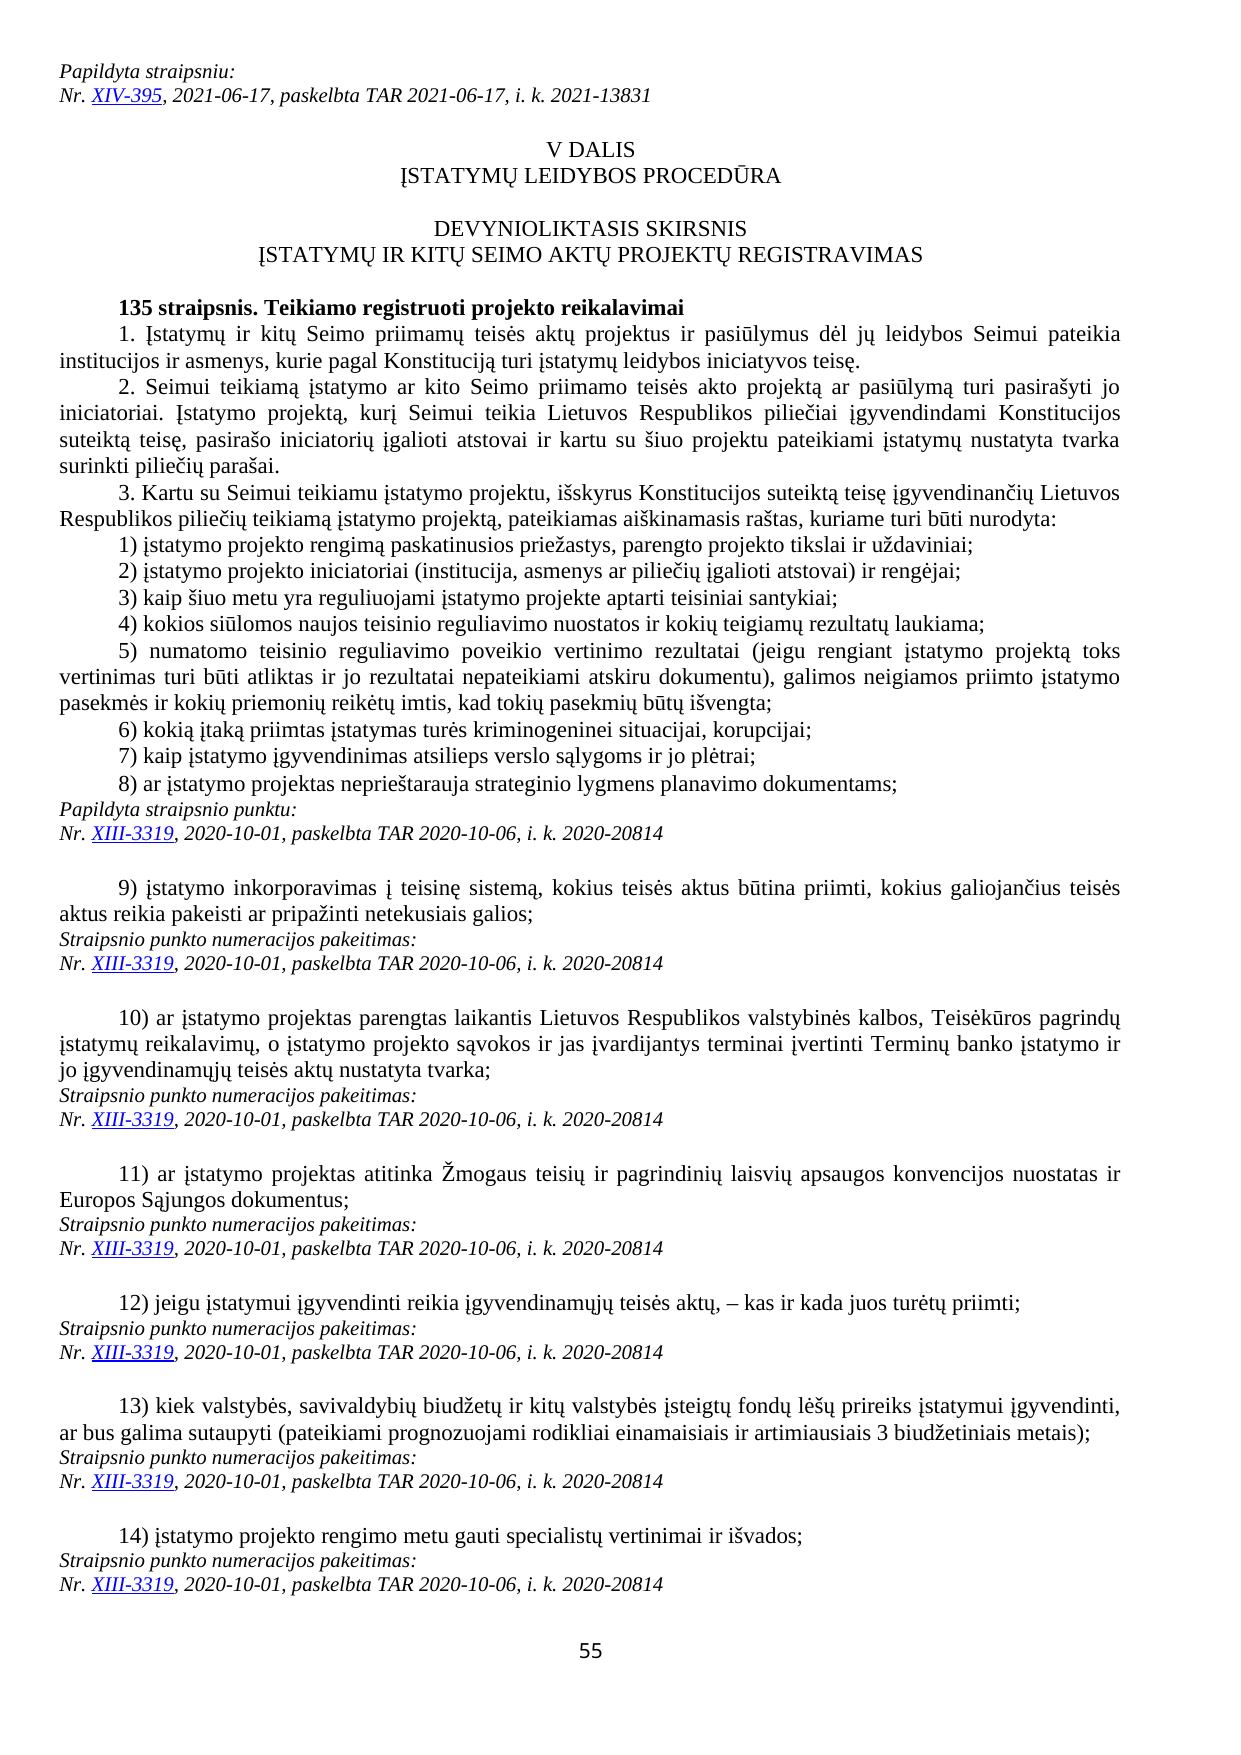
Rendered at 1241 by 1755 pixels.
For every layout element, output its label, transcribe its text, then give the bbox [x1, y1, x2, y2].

text Straipsnio punkto numeracijos pakeitimas: [59, 1548, 1122, 1572]
text Nr. XIII-3319, 2020-10-01, paskelbta TAR 2020-10-06, i. k. 2020-20814 [59, 821, 1122, 845]
text Papildyta straipsniu: [59, 59, 1122, 83]
text Papildyta straipsnio punktu: [59, 797, 1122, 821]
text Nr. XIII-3319, 2020-10-01, paskelbta TAR 2020-10-06, i. k. 2020-20814 [59, 1572, 1122, 1596]
text Straipsnio punkto numeracijos pakeitimas: [59, 927, 1122, 951]
text 2. Seimui teikiamą įstatymo ar kito Seimo priimamo teisės akto projektą ar pasiūlymą turi pasirašyti jo iniciatoriai. Įstatymo projektą, kurį Seimui teikia Lietuvos Respublikos piliečiai įgyvendindami Konstitucijos suteiktą teisę, pasirašo iniciatorių įgalioti atstovai ir kartu su šiuo projektu pateikiami įstatymų nustatyta tvarka surinkti piliečių parašai. [59, 373, 1122, 478]
text 1) įstatymo projekto rengimą paskatinusios priežastys, parengto projekto tikslai ir uždaviniai; [59, 531, 1122, 558]
text 4) kokios siūlomos naujos teisinio reguliavimo nuostatos ir kokių teigiamų rezultatų laukiama; [59, 610, 1122, 637]
text Nr. XIII-3319, 2020-10-01, paskelbta TAR 2020-10-06, i. k. 2020-20814 [59, 1236, 1122, 1260]
text 5) numatomo teisinio reguliavimo poveikio vertinimo rezultatai (jeigu rengiant įstatymo projektą toks vertinimas turi būti atliktas ir jo rezultatai nepateikiami atskiru dokumentu), galimos neigiamos priimto įstatymo pasekmės ir kokių priemonių reikėtų imtis, kad tokių pasekmių būtų išvengta; [59, 637, 1122, 716]
text 11) ar įstatymo projektas atitinka Žmogaus teisių ir pagrindinių laisvių apsaugos konvencijos nuostatas ir Europos Sąjungos dokumentus; [59, 1159, 1122, 1212]
text 8) ar įstatymo projektas neprieštarauja strateginio lygmens planavimo dokumentams; [59, 768, 1122, 797]
text 3) kaip šiuo metu yra reguliuojami įstatymo projekte aptarti teisiniai santykiai; [59, 584, 1122, 610]
text Straipsnio punkto numeracijos pakeitimas: [59, 1212, 1122, 1236]
text 9) įstatymo inkorporavimas į teisinę sistemą, kokius teisės aktus būtina priimti, kokius galiojančius teisės aktus reikia pakeisti ar pripažinti netekusiais galios; [59, 874, 1122, 927]
text 6) kokią įtaką priimtas įstatymas turės kriminogeninei situacijai, korupcijai; [59, 716, 1122, 742]
text DEVYNIOLIKTASIS SKIRSNIS [59, 215, 1122, 241]
text 1. Įstatymų ir kitų Seimo priimamų teisės aktų projektus ir pasiūlymus dėl jų leidybos Seimui pateikia institucijos ir asmenys, kurie pagal Konstituciją turi įstatymų leidybos iniciatyvos teisę. [59, 320, 1122, 373]
text Straipsnio punkto numeracijos pakeitimas: [59, 1316, 1122, 1339]
text Nr. XIII-3319, 2020-10-01, paskelbta TAR 2020-10-06, i. k. 2020-20814 [59, 1469, 1122, 1493]
text Nr. XIII-3319, 2020-10-01, paskelbta TAR 2020-10-06, i. k. 2020-20814 [59, 1339, 1122, 1364]
text V DALIS [59, 136, 1122, 162]
text 14) įstatymo projekto rengimo metu gauti specialistų vertinimai ir išvados; [59, 1522, 1122, 1548]
text 135 straipsnis. Teikiamo registruoti projekto reikalavimai [59, 294, 1122, 320]
text Nr. XIII-3319, 2020-10-01, paskelbta TAR 2020-10-06, i. k. 2020-20814 [59, 951, 1122, 975]
text Straipsnio punkto numeracijos pakeitimas: [59, 1445, 1122, 1469]
text 2) įstatymo projekto iniciatoriai (institucija, asmenys ar piliečių įgalioti atstovai) ir rengėjai; [59, 558, 1122, 584]
text Straipsnio punkto numeracijos pakeitimas: [59, 1083, 1122, 1107]
text 13) kiek valstybės, savivaldybių biudžetų ir kitų valstybės įsteigtų fondų lėšų prireiks įstatymui įgyvendinti, ar bus galima sutaupyti (pateikiami prognozuojami rodikliai einamaisiais ir artimiausiais 3 biudžetiniais metais); [59, 1392, 1122, 1445]
text 10) ar įstatymo projektas parengtas laikantis Lietuvos Respublikos valstybinės kalbos, Teisėkūros pagrindų įstatymų reikalavimų, o įstatymo projekto sąvokos ir jas įvardijantys terminai įvertinti Terminų banko įstatymo ir jo įgyvendinamųjų teisės aktų nustatyta tvarka; [59, 1004, 1122, 1083]
text Nr. XIII-3319, 2020-10-01, paskelbta TAR 2020-10-06, i. k. 2020-20814 [59, 1107, 1122, 1131]
text 3. Kartu su Seimui teikiamu įstatymo projektu, išskyrus Konstitucijos suteiktą teisę įgyvendinančių Lietuvos Respublikos piliečių teikiamą įstatymo projektą, pateikiamas aiškinamasis raštas, kuriame turi būti nurodyta: [59, 478, 1122, 531]
text 7) kaip įstatymo įgyvendinimas atsilieps verslo sąlygoms ir jo plėtrai; [59, 742, 1122, 768]
text ĮSTATYMŲ LEIDYBOS PROCEDŪRA [59, 162, 1122, 189]
text ĮSTATYMŲ IR KITŲ SEIMO AKTŲ PROJEKTŲ REGISTRAVIMAS [59, 241, 1122, 268]
text 12) jeigu įstatymui įgyvendinti reikia įgyvendinamųjų teisės aktų, – kas ir kada juos turėtų priimti; [59, 1289, 1122, 1316]
text Nr. XIV-395, 2021-06-17, paskelbta TAR 2021-06-17, i. k. 2021-13831 [59, 83, 1122, 107]
